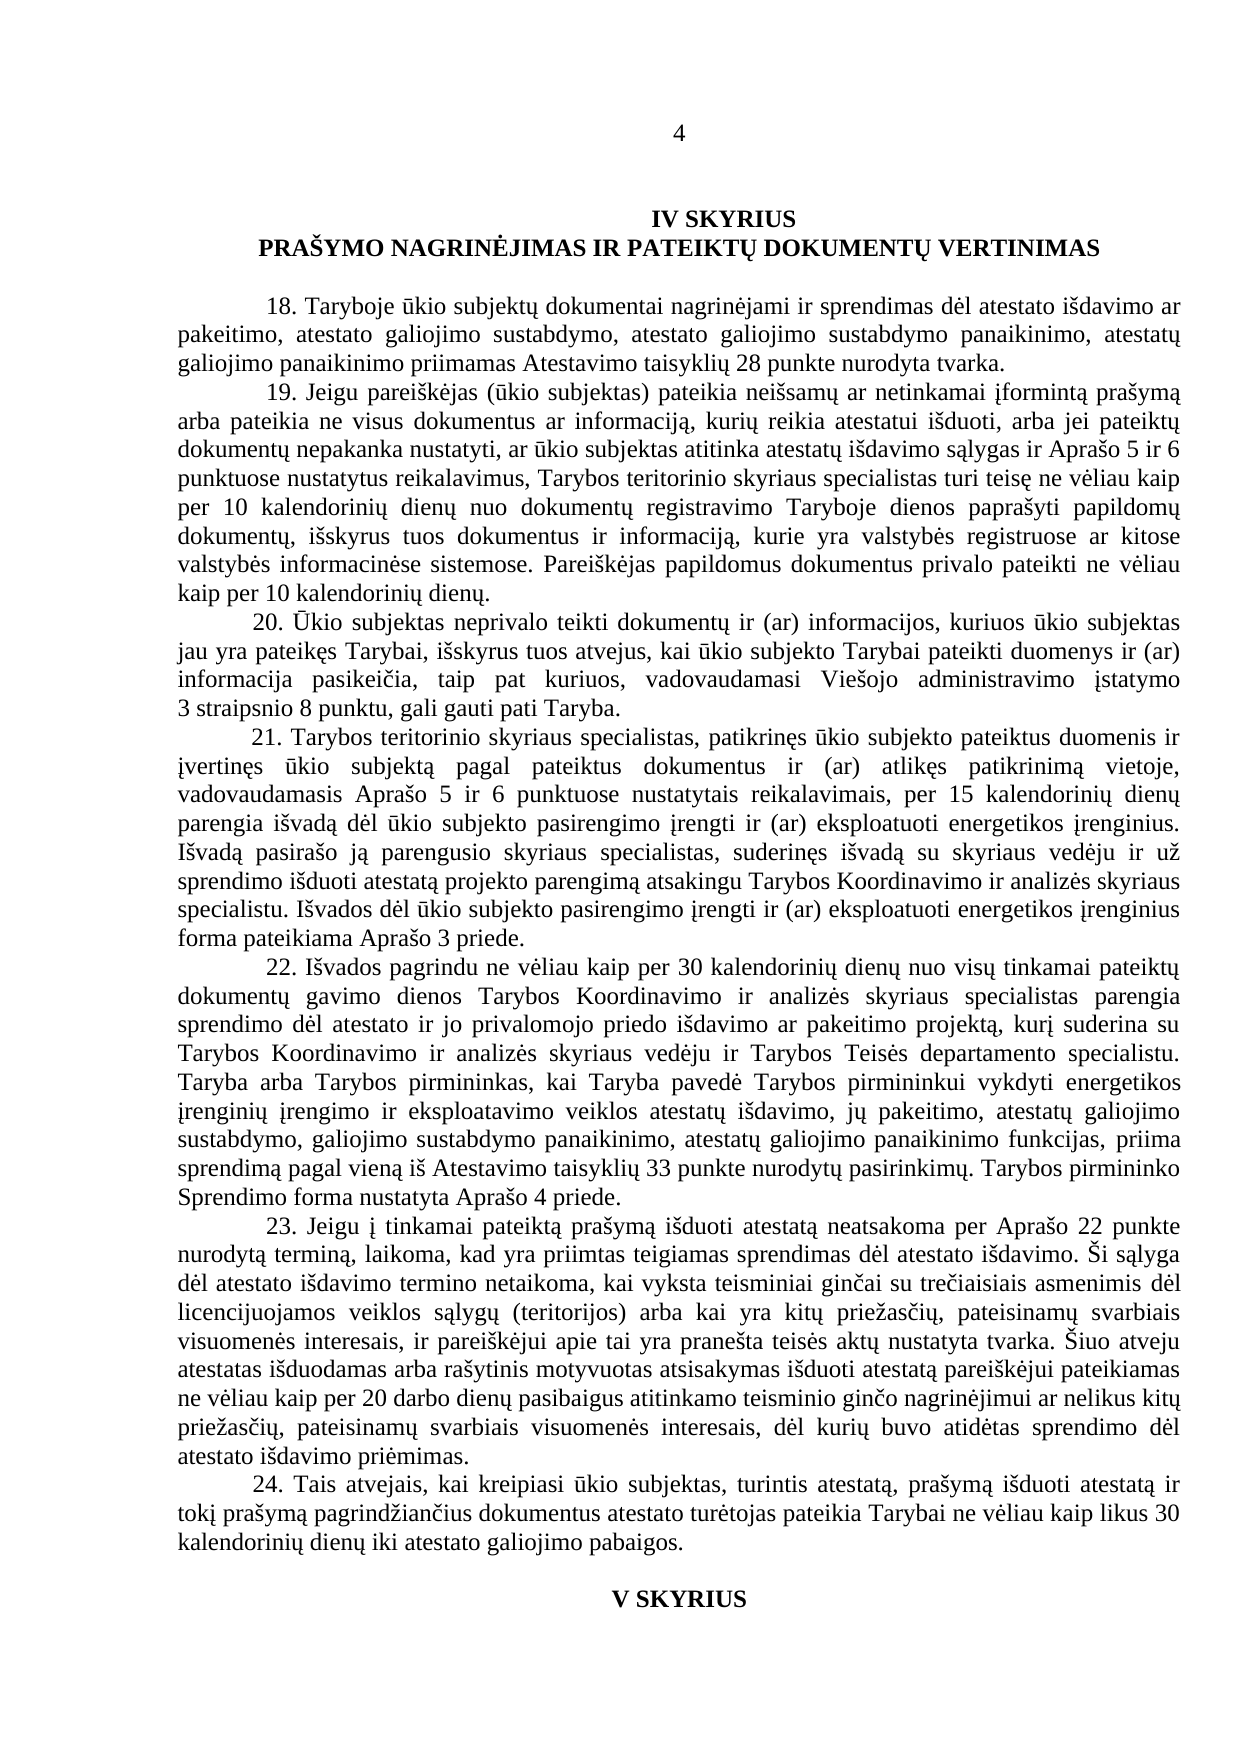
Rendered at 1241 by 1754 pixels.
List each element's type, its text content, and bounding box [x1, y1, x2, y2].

text 21. Tarybos teritorinio skyriaus specialistas, patikrinęs ūkio subjekto pateiktus duomenis ir įvertinęs ūkio subjektą pagal pateiktus dokumentus ir (ar) atlikęs patikrinimą vietoje, vadovaudamasis Aprašo 5 ir 6 punktuose nustatytais reikalavimais, per 15 kalendorinių dienų parengia išvadą dėl ūkio subjekto pasirengimo įrengti ir (ar) eksploatuoti energetikos įrenginius. Išvadą pasirašo ją parengusio skyriaus specialistas, suderinęs išvadą su skyriaus vedėju ir už sprendimo išduoti atestatą projekto parengimą atsakingu Tarybos Koordinavimo ir analizės skyriaus specialistu. Išvados dėl ūkio subjekto pasirengimo įrengti ir (ar) eksploatuoti energetikos įrenginius forma pateikiama Aprašo 3 priede. [177, 722, 1181, 952]
text 20. Ūkio subjektas neprivalo teikti dokumentų ir (ar) informacijos, kuriuos ūkio subjektas jau yra pateikęs Tarybai, išskyrus tuos atvejus, kai ūkio subjekto Tarybai pateikti duomenys ir (ar) informacija pasikeičia, taip pat kuriuos, vadovaudamasi Viešojo administravimo įstatymo 3 straipsnio 8 punktu, gali gauti pati Taryba. [177, 607, 1181, 722]
text 18. Taryboje ūkio subjektų dokumentai nagrinėjami ir sprendimas dėl atestato išdavimo ar pakeitimo, atestato galiojimo sustabdymo, atestato galiojimo sustabdymo panaikinimo, atestatų galiojimo panaikinimo priimamas Atestavimo taisyklių 28 punkte nurodyta tvarka. [177, 291, 1181, 377]
text 23. Jeigu į tinkamai pateiktą prašymą išduoti atestatą neatsakoma per Aprašo 22 punkte nurodytą terminą, laikoma, kad yra priimtas teigiamas sprendimas dėl atestato išdavimo. Ši sąlyga dėl atestato išdavimo termino netaikoma, kai vyksta teisminiai ginčai su trečiaisiais asmenimis dėl licencijuojamos veiklos sąlygų (teritorijos) arba kai yra kitų priežasčių, pateisinamų svarbiais visuomenės interesais, ir pareiškėjui apie tai yra pranešta teisės aktų nustatyta tvarka. Šiuo atveju atestatas išduodamas arba rašytinis motyvuotas atsisakymas išduoti atestatą pareiškėjui pateikiamas ne vėliau kaip per 20 darbo dienų pasibaigus atitinkamo teisminio ginčo nagrinėjimui ar nelikus kitų priežasčių, pateisinamų svarbiais visuomenės interesais, dėl kurių buvo atidėtas sprendimo dėl atestato išdavimo priėmimas. [177, 1211, 1181, 1469]
text IV SKYRIUS [177, 204, 1181, 233]
text 24. Tais atvejais, kai kreipiasi ūkio subjektas, turintis atestatą, prašymą išduoti atestatą ir tokį prašymą pagrindžiančius dokumentus atestato turėtojas pateikia Tarybai ne vėliau kaip likus 30 kalendorinių dienų iki atestato galiojimo pabaigos. [177, 1469, 1181, 1556]
text 19. Jeigu pareiškėjas (ūkio subjektas) pateikia neišsamų ar netinkamai įformintą prašymą arba pateikia ne visus dokumentus ar informaciją, kurių reikia atestatui išduoti, arba jei pateiktų dokumentų nepakanka nustatyti, ar ūkio subjektas atitinka atestatų išdavimo sąlygas ir Aprašo 5 ir 6 punktuose nustatytus reikalavimus, Tarybos teritorinio skyriaus specialistas turi teisę ne vėliau kaip per 10 kalendorinių dienų nuo dokumentų registravimo Taryboje dienos paprašyti papildomų dokumentų, išskyrus tuos dokumentus ir informaciją, kurie yra valstybės registruose ar kitose valstybės informacinėse sistemose. Pareiškėjas papildomus dokumentus privalo pateikti ne vėliau kaip per 10 kalendorinių dienų. [177, 377, 1181, 607]
text V SKYRIUS [177, 1584, 1181, 1613]
text 22. Išvados pagrindu ne vėliau kaip per 30 kalendorinių dienų nuo visų tinkamai pateiktų dokumentų gavimo dienos Tarybos Koordinavimo ir analizės skyriaus specialistas parengia sprendimo dėl atestato ir jo privalomojo priedo išdavimo ar pakeitimo projektą, kurį suderina su Tarybos Koordinavimo ir analizės skyriaus vedėju ir Tarybos Teisės departamento specialistu. Taryba arba Tarybos pirmininkas, kai Taryba pavedė Tarybos pirmininkui vykdyti energetikos įrenginių įrengimo ir eksploatavimo veiklos atestatų išdavimo, jų pakeitimo, atestatų galiojimo sustabdymo, galiojimo sustabdymo panaikinimo, atestatų galiojimo panaikinimo funkcijas, priima sprendimą pagal vieną iš Atestavimo taisyklių 33 punkte nurodytų pasirinkimų. Tarybos pirmininko Sprendimo forma nustatyta Aprašo 4 priede. [177, 952, 1181, 1211]
text PRAŠYMO NAGRINĖJIMAS IR PATEIKTŲ DOKUMENTŲ VERTINIMAS [177, 233, 1181, 262]
